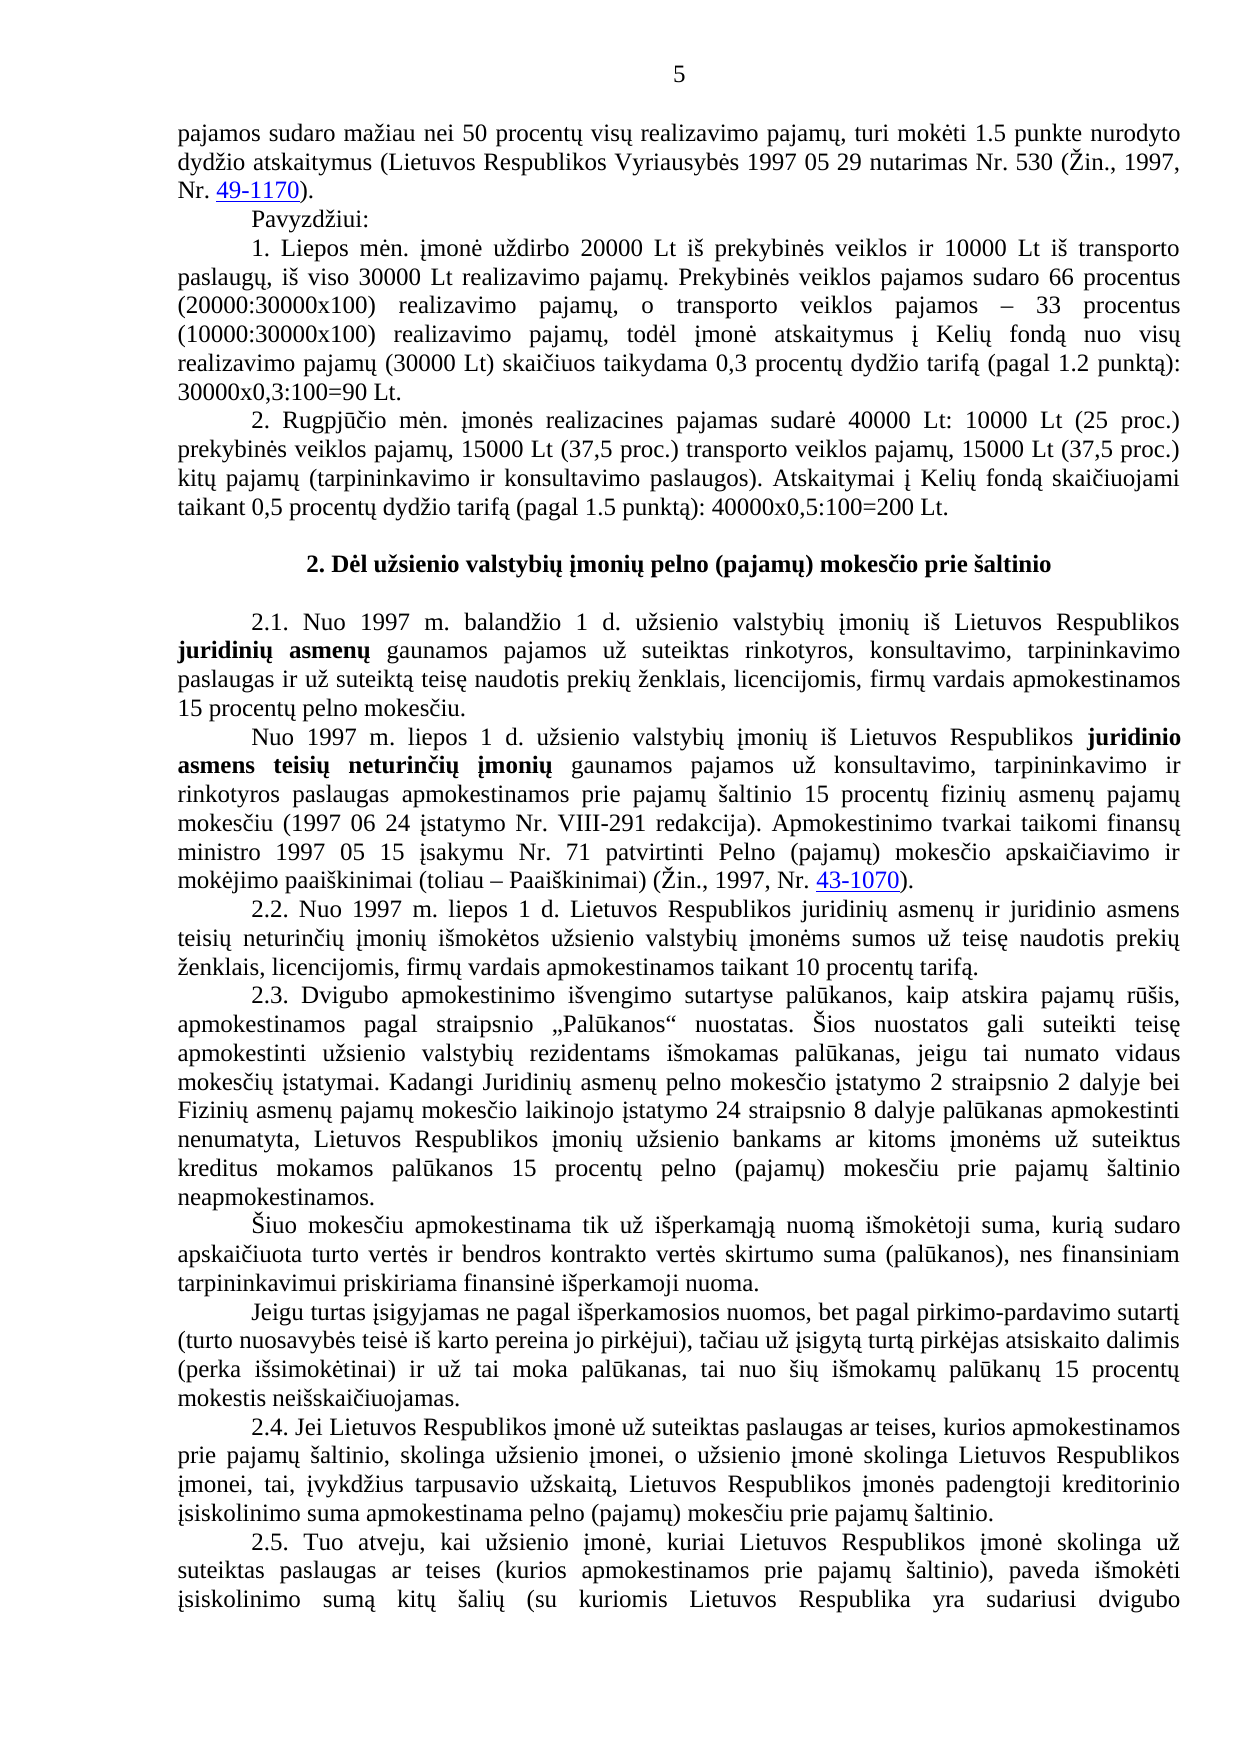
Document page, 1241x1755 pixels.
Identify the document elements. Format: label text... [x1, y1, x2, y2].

text 2.4. Jei Lietuvos Respublikos įmonė už suteiktas paslaugas ar teises, kurios apmokestinamos prie pajamų šaltinio, skolinga užsienio įmonei, o užsienio įmonė skolinga Lietuvos Respublikos įmonei, tai, įvykdžius tarpusavio užskaitą, Lietuvos Respublikos įmonės padengtoji kreditorinio įsiskolinimo suma apmokestinama pelno (pajamų) mokesčiu prie pajamų šaltinio. [177, 1412, 1181, 1527]
text Pavyzdžiui: [177, 204, 1181, 233]
text pajamos sudaro mažiau nei 50 procentų visų realizavimo pajamų, turi mokėti 1.5 punkte nurodyto dydžio atskaitymus (Lietuvos Respublikos Vyriausybės 1997 05 29 nutarimas Nr. 530 (Žin., 1997, Nr. 49-1170). [177, 118, 1181, 204]
text Nuo 1997 m. liepos 1 d. užsienio valstybių įmonių iš Lietuvos Respublikos juridinio asmens teisių neturinčių įmonių gaunamos pajamos už konsultavimo, tarpininkavimo ir rinkotyros paslaugas apmokestinamos prie pajamų šaltinio 15 procentų fizinių asmenų pajamų mokesčiu (1997 06 24 įstatymo Nr. VIII-291 redakcija). Apmokestinimo tvarkai taikomi finansų ministro 1997 05 15 įsakymu Nr. 71 patvirtinti Pelno (pajamų) mokesčio apskaičiavimo ir mokėjimo paaiškinimai (toliau – Paaiškinimai) (Žin., 1997, Nr. 43-1070). [177, 722, 1181, 894]
text 2.5. Tuo atveju, kai užsienio įmonė, kuriai Lietuvos Respublikos įmonė skolinga už suteiktas paslaugas ar teises (kurios apmokestinamos prie pajamų šaltinio), paveda išmokėti įsiskolinimo sumą kitų šalių (su kuriomis Lietuvos Respublika yra sudariusi dvigubo [177, 1527, 1181, 1613]
text Jeigu turtas įsigyjamas ne pagal išperkamosios nuomos, bet pagal pirkimo-pardavimo sutartį (turto nuosavybės teisė iš karto pereina jo pirkėjui), tačiau už įsigytą turtą pirkėjas atsiskaito dalimis (perka išsimokėtinai) ir už tai moka palūkanas, tai nuo šių išmokamų palūkanų 15 procentų mokestis neišskaičiuojamas. [177, 1297, 1181, 1412]
text 2. Rugpjūčio mėn. įmonės realizacines pajamas sudarė 40000 Lt: 10000 Lt (25 proc.) prekybinės veiklos pajamų, 15000 Lt (37,5 proc.) transporto veiklos pajamų, 15000 Lt (37,5 proc.) kitų pajamų (tarpininkavimo ir konsultavimo paslaugos). Atskaitymai į Kelių fondą skaičiuojami taikant 0,5 procentų dydžio tarifą (pagal 1.5 punktą): 40000x0,5:100=200 Lt. [177, 406, 1181, 521]
text 2.2. Nuo 1997 m. liepos 1 d. Lietuvos Respublikos juridinių asmenų ir juridinio asmens teisių neturinčių įmonių išmokėtos užsienio valstybių įmonėms sumos už teisę naudotis prekių ženklais, licencijomis, firmų vardais apmokestinamos taikant 10 procentų tarifą. [177, 894, 1181, 981]
text 1. Liepos mėn. įmonė uždirbo 20000 Lt iš prekybinės veiklos ir 10000 Lt iš transporto paslaugų, iš viso 30000 Lt realizavimo pajamų. Prekybinės veiklos pajamos sudaro 66 procentus (20000:30000x100) realizavimo pajamų, o transporto veiklos pajamos – 33 procentus (10000:30000x100) realizavimo pajamų, todėl įmonė atskaitymus į Kelių fondą nuo visų realizavimo pajamų (30000 Lt) skaičiuos taikydama 0,3 procentų dydžio tarifą (pagal 1.2 punktą): 30000x0,3:100=90 Lt. [177, 233, 1181, 406]
text Šiuo mokesčiu apmokestinama tik už išperkamąją nuomą išmokėtoji suma, kurią sudaro apskaičiuota turto vertės ir bendros kontrakto vertės skirtumo suma (palūkanos), nes finansiniam tarpininkavimui priskiriama finansinė išperkamoji nuoma. [177, 1211, 1181, 1297]
text 2.3. Dvigubo apmokestinimo išvengimo sutartyse palūkanos, kaip atskira pajamų rūšis, apmokestinamos pagal straipsnio „Palūkanos“ nuostatas. Šios nuostatos gali suteikti teisę apmokestinti užsienio valstybių rezidentams išmokamas palūkanas, jeigu tai numato vidaus mokesčių įstatymai. Kadangi Juridinių asmenų pelno mokesčio įstatymo 2 straipsnio 2 dalyje bei Fizinių asmenų pajamų mokesčio laikinojo įstatymo 24 straipsnio 8 dalyje palūkanas apmokestinti nenumatyta, Lietuvos Respublikos įmonių užsienio bankams ar kitoms įmonėms už suteiktus kreditus mokamos palūkanos 15 procentų pelno (pajamų) mokesčiu prie pajamų šaltinio neapmokestinamos. [177, 981, 1181, 1211]
text 2.1. Nuo 1997 m. balandžio 1 d. užsienio valstybių įmonių iš Lietuvos Respublikos juridinių asmenų gaunamos pajamos už suteiktas rinkotyros, konsultavimo, tarpininkavimo paslaugas ir už suteiktą teisę naudotis prekių ženklais, licencijomis, firmų vardais apmokestinamos 15 procentų pelno mokesčiu. [177, 607, 1181, 722]
text 2. Dėl užsienio valstybių įmonių pelno (pajamų) mokesčio prie šaltinio [177, 549, 1181, 578]
